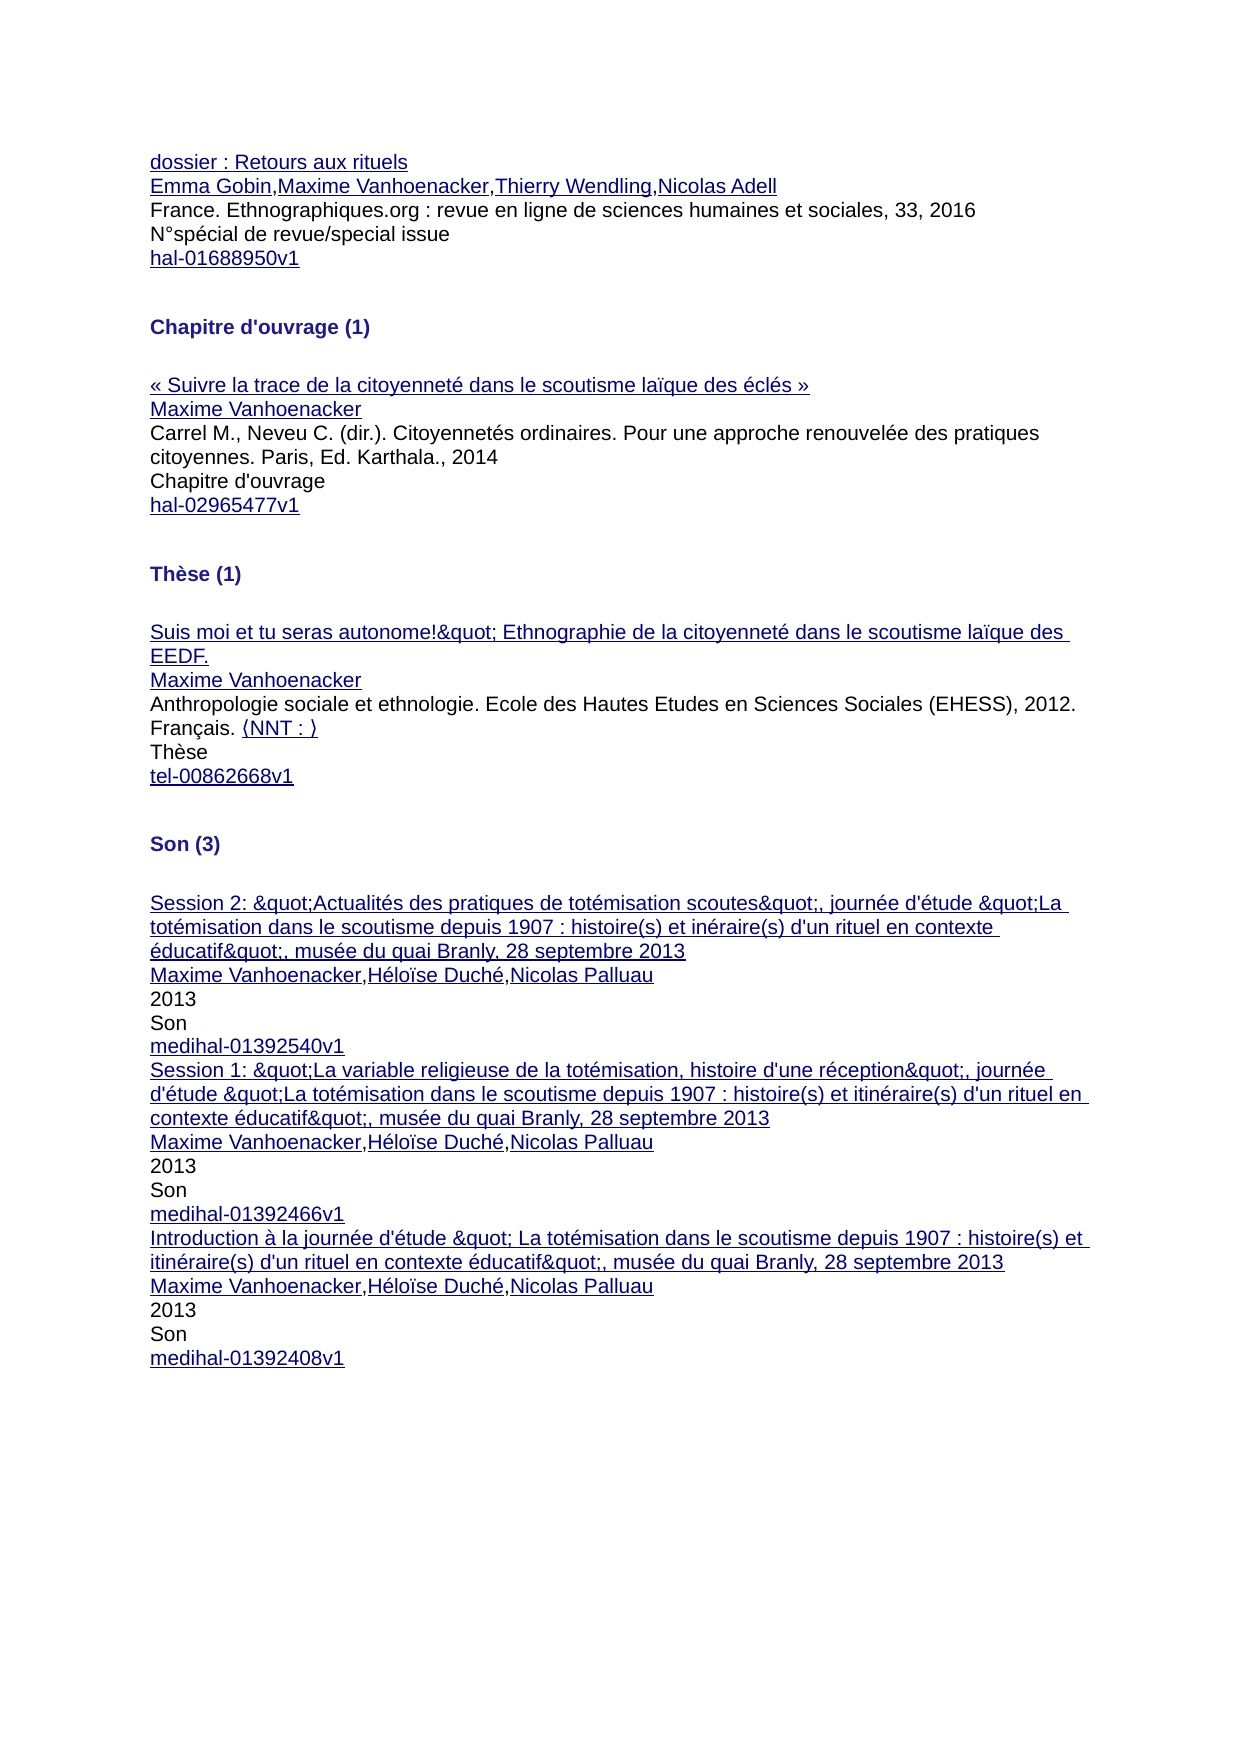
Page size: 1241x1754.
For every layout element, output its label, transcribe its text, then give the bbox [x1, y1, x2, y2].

table_header Suis moi et tu seras autonome!&quot; Ethnographie de la citoyenneté dans le scoutisme laïque des EEDF. Maxime Vanhoenacker Anthropologie sociale et ethnologie. Ecole des Hautes Etudes en Sciences Sociales (EHESS), 2012. Français. ⟨NNT : ⟩ Thèse tel-00862668v1 [150, 620, 1090, 787]
table_header dossier : Retours aux rituels Emma Gobin,Maxime Vanhoenacker,Thierry Wendling,Nicolas Adell France. Ethnographiques.org : revue en ligne de sciences humaines et sociales, 33, 2016 N°spécial de revue/special issue hal-01688950v1 [150, 150, 1090, 270]
table_cell itinéraire(s) d'un rituel en contexte éducatif&quot;, musée du quai Branly, 28 septembre 2013 Maxime Vanhoenacker,Héloïse Duché,Nicolas Palluau 2013 Son medihal-01392408v1 [150, 1248, 1090, 1370]
table_cell Introduction à la journée d'étude &quot; La totémisation dans le scoutisme depuis 1907 : histoire(s) et [150, 1226, 1090, 1247]
table_cell Session 1: &quot;La variable religieuse de la totémisation, histoire d'une réception&quot;, journée d'étude &quot;La totémisation dans le scoutisme depuis 1907 : histoire(s) et itinéraire(s) d'un rituel en contexte éducatif&quot;, musée du quai Branly, 28 septembre 2013 Maxime Vanhoenacker,Héloïse Duché,Nicolas Palluau 2013 Son medihal-01392466v1 [150, 1058, 1090, 1226]
table_header Session 2: &quot;Actualités des pratiques de totémisation scoutes&quot;, journée d'étude &quot;La totémisation dans le scoutisme depuis 1907 : histoire(s) et inéraire(s) d'un rituel en contexte éducatif&quot;, musée du quai Branly, 28 septembre 2013 Maxime Vanhoenacker,Héloïse Duché,Nicolas Palluau 2013 Son medihal-01392540v1 [150, 891, 1090, 1058]
subtitle Chapitre d'ouvrage (1) [150, 314, 1090, 338]
subtitle Thèse (1) [150, 561, 1090, 585]
subtitle Son (3) [150, 832, 1090, 856]
table_header « Suivre la trace de la citoyenneté dans le scoutisme laïque des éclés » Maxime Vanhoenacker Carrel M., Neveu C. (dir.). Citoyennetés ordinaires. Pour une approche renouvelée des pratiques citoyennes. Paris, Ed. Karthala., 2014 Chapitre d'ouvrage hal-02965477v1 [150, 373, 1090, 517]
